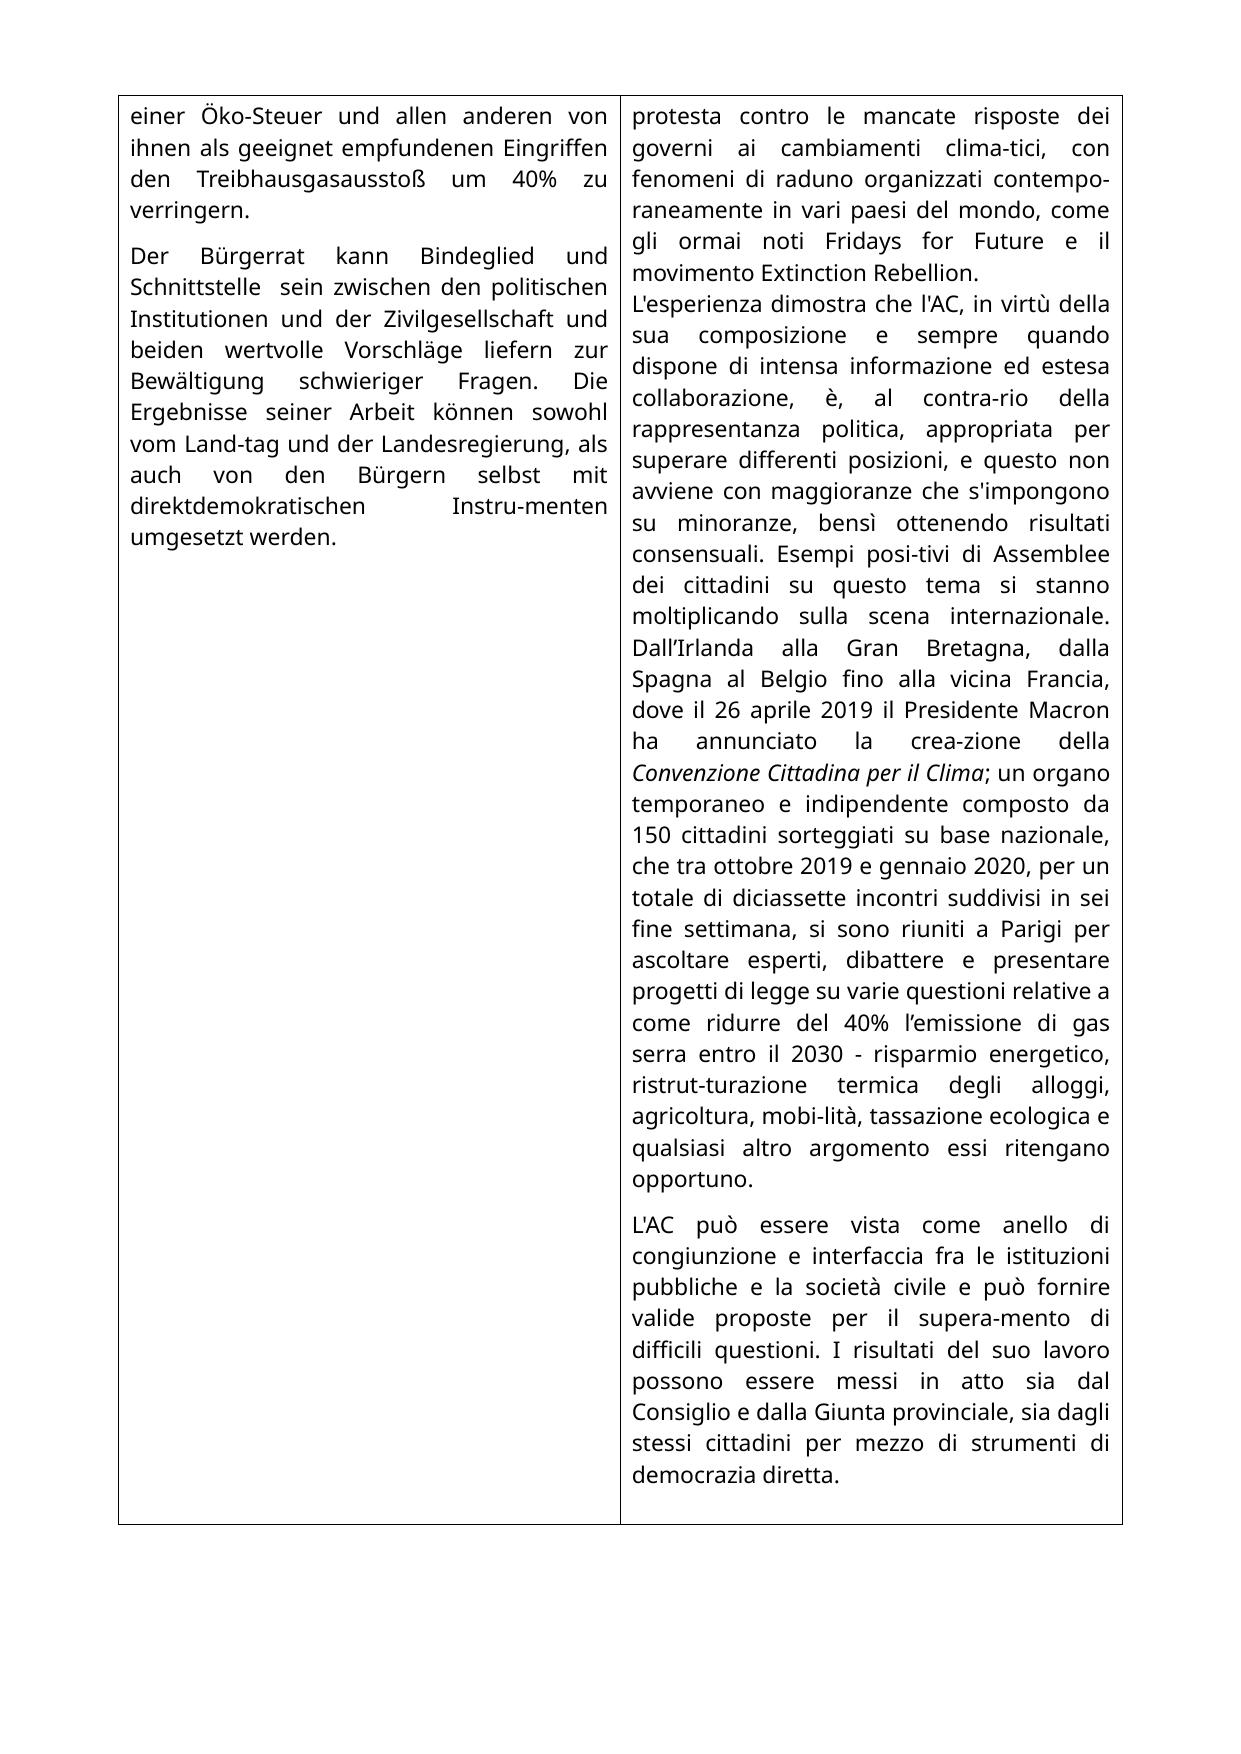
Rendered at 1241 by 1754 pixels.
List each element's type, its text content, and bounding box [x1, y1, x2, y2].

table_cell einer Öko-Steuer und allen anderen von ihnen als geeignet empfundenen Eingriffen den Treibhausgasausstoß um 40% zu verringern. Der Bürgerrat kann Bindeglied und Schnittstelle sein zwischen den politischen Institutionen und der Zivilgesellschaft und beiden wertvolle Vorschläge liefern zur Bewältigung schwieriger Fragen. Die Ergebnisse seiner Arbeit können sowohl vom Land-tag und der Landesregierung, als auch von den Bürgern selbst mit direktdemokratischen Instru-menten umgesetzt werden. [119, 96, 620, 1524]
table_cell protesta contro le mancate risposte dei governi ai cambiamenti clima-tici, con fenomeni di raduno organizzati contempo-raneamente in vari paesi del mondo, come gli ormai noti Fridays for Future e il movimento Extinction Rebellion. L'esperienza dimostra che l'AC, in virtù della sua composizione e sempre quando dispone di intensa informazione ed estesa collaborazione, è, al contra-rio della rappresentanza politica, appropriata per superare differenti posizioni, e questo non avviene con maggioranze che s'impongono su minoranze, bensì ottenendo risultati consensuali. Esempi posi-tivi di Assemblee dei cittadini su questo tema si stanno moltiplicando sulla scena internazionale. Dall’Irlanda alla Gran Bretagna, dalla Spagna al Belgio fino alla vicina Francia, dove il 26 aprile 2019 il Presidente Macron ha annunciato la crea-zione della Convenzione Cittadina per il Clima; un organo temporaneo e indipendente composto da 150 cittadini sorteggiati su base nazionale, che tra ottobre 2019 e gennaio 2020, per un totale di diciassette incontri suddivisi in sei fine settimana, si sono riuniti a Parigi per ascoltare esperti, dibattere e presentare progetti di legge su varie questioni relative a come ridurre del 40% l’emissione di gas serra entro il 2030 - risparmio energetico, ristrut-turazione termica degli alloggi, agricoltura, mobi-lità, tassazione ecologica e qualsiasi altro argomento essi ritengano opportuno. L'AC può essere vista come anello di congiunzione e interfaccia fra le istituzioni pubbliche e la società civile e può fornire valide proposte per il supera-mento di difficili questioni. I risultati del suo lavoro possono essere messi in atto sia dal Consiglio e dalla Giunta provinciale, sia dagli stessi cittadini per mezzo di strumenti di democrazia diretta. [621, 96, 1122, 1524]
